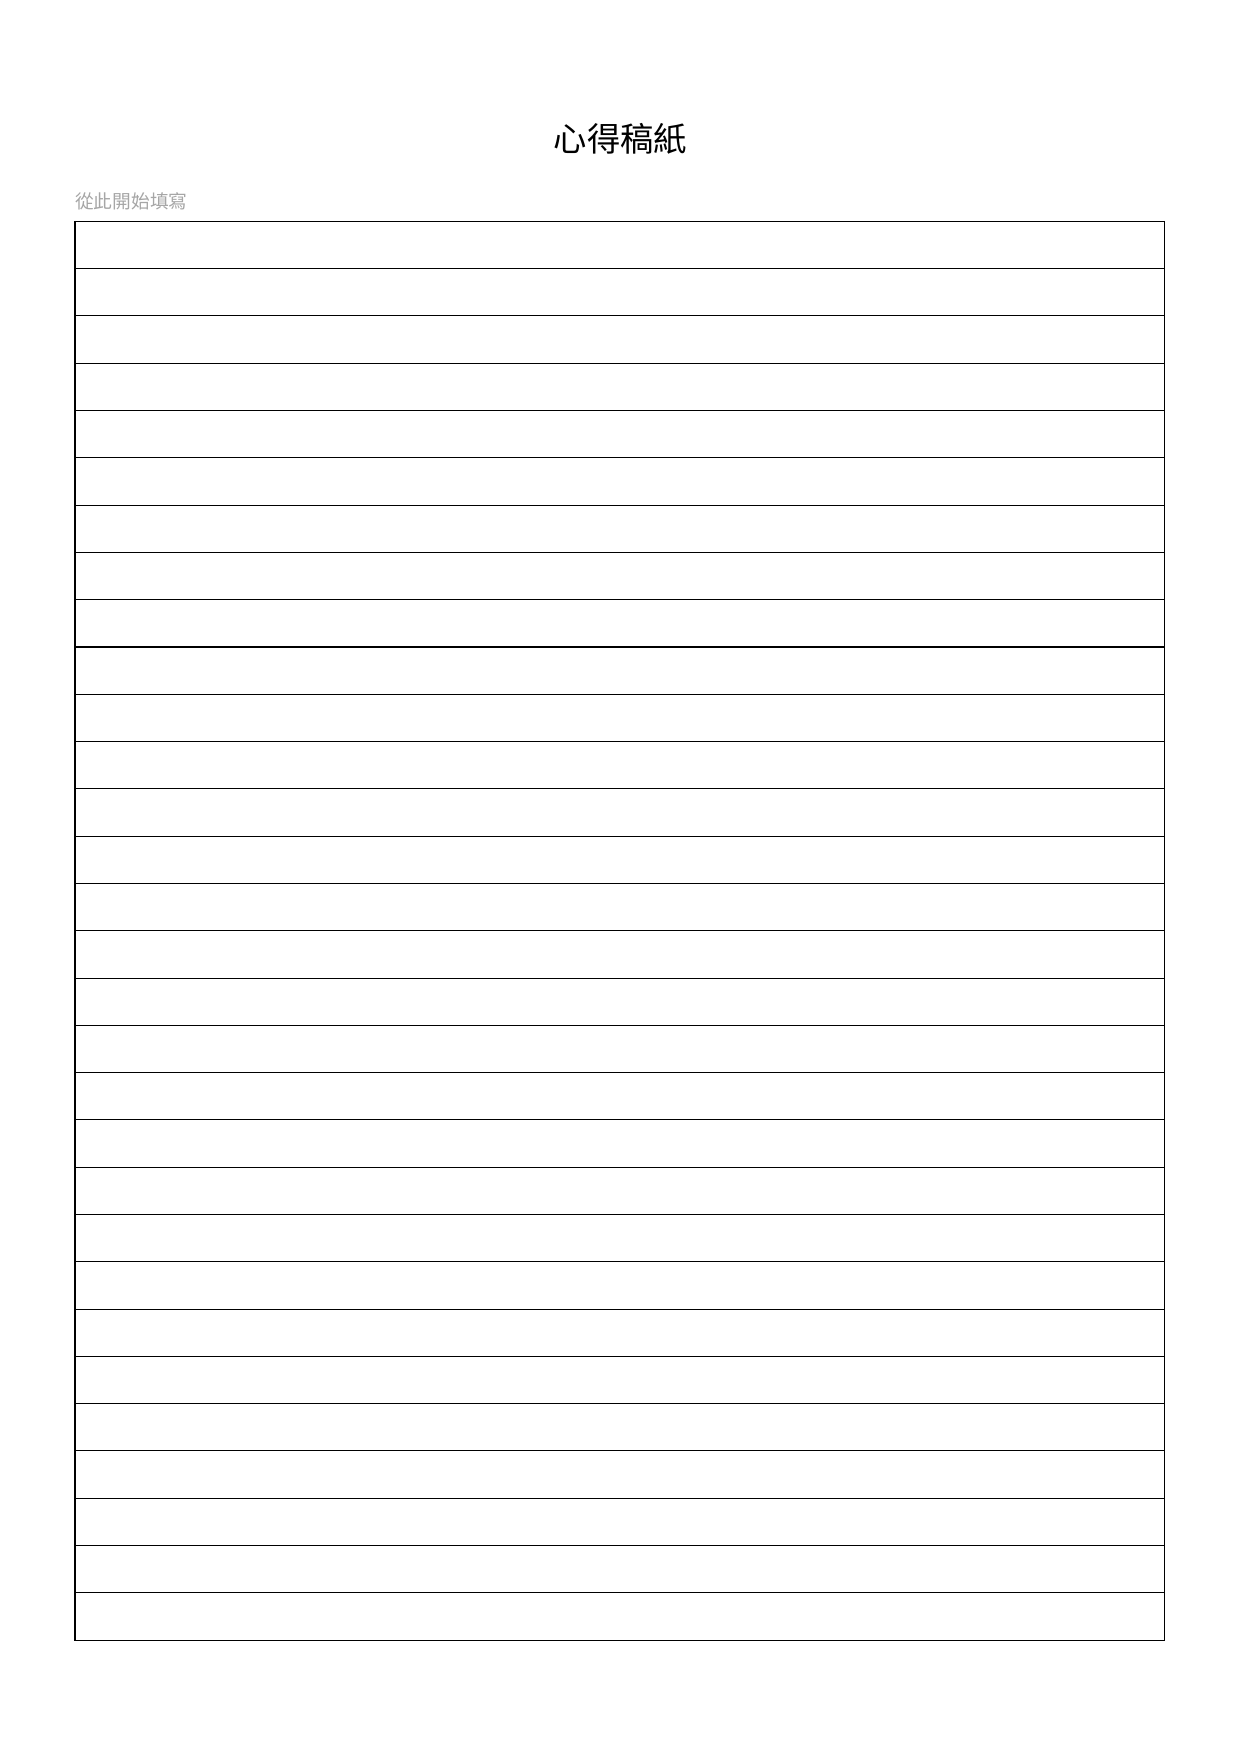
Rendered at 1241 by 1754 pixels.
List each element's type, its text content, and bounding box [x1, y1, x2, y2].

table_cell [76, 979, 1164, 1025]
table_cell [76, 837, 1164, 883]
table_cell [76, 742, 1164, 788]
table_cell [76, 458, 1164, 504]
table_cell [76, 1499, 1164, 1545]
table_cell [76, 411, 1164, 457]
table_cell [76, 1451, 1164, 1498]
table_cell [76, 789, 1164, 836]
table_cell [76, 1073, 1164, 1119]
table_cell [76, 600, 1164, 646]
table_cell [76, 1546, 1164, 1592]
table_header [76, 222, 1164, 268]
table_cell [76, 316, 1164, 363]
table_cell [76, 506, 1164, 552]
table_cell [76, 1120, 1164, 1167]
table_cell [76, 931, 1164, 977]
table_cell [76, 648, 1164, 694]
text 從此開始填寫 [75, 158, 1165, 221]
table_cell [76, 1357, 1164, 1403]
table_cell [76, 553, 1164, 599]
table_cell [76, 695, 1164, 741]
table_cell [76, 269, 1164, 315]
table_cell [76, 1593, 1164, 1639]
table_cell [76, 1404, 1164, 1450]
table_cell [76, 1310, 1164, 1356]
table_cell [76, 1026, 1164, 1072]
table_cell [76, 1262, 1164, 1308]
table_cell [76, 364, 1164, 410]
table_cell [76, 1168, 1164, 1214]
table_cell [76, 884, 1164, 930]
table_cell [76, 1215, 1164, 1261]
text 心得稿紙 [75, 96, 1165, 158]
